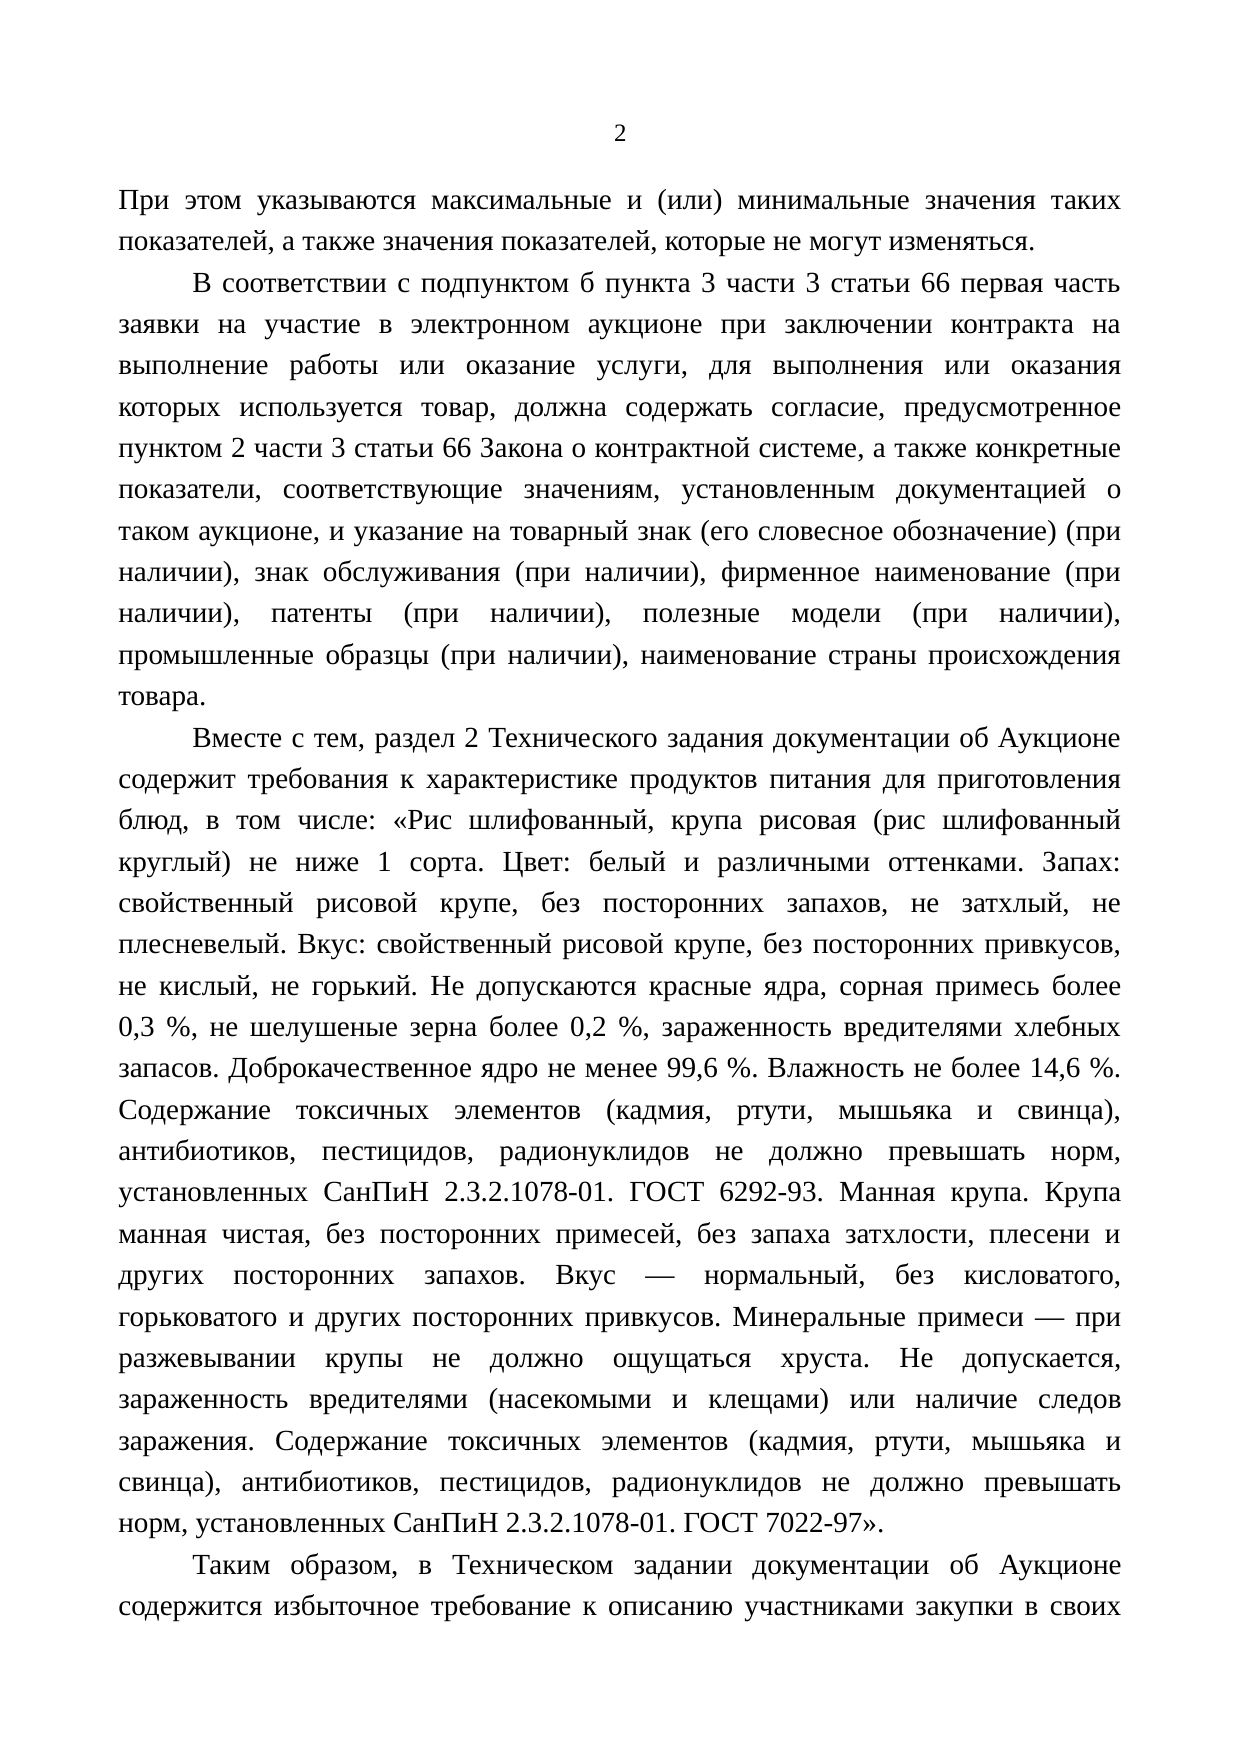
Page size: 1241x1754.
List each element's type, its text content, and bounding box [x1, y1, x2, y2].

text Таким образом, в Техническом задании документации об Аукционе содержится избыточное требование к описанию участниками закупки в своих [118, 1541, 1122, 1624]
text В соответствии с подпунктом б пункта 3 части 3 статьи 66 первая часть заявки на участие в электронном аукционе при заключении контракта на выполнение работы или оказание услуги, для выполнения или оказания которых используется товар, должна содержать согласие, предусмотренное пунктом 2 части 3 статьи 66 Закона о контрактной системе, а также конкретные показатели, соответствующие значениям, установленным документацией о таком аукционе, и указание на товарный знак (его словесное обозначение) (при наличии), знак обслуживания (при наличии), фирменное наименование (при наличии), патенты (при наличии), полезные модели (при наличии), промышленные образцы (при наличии), наименование страны происхождения товара. [118, 259, 1122, 714]
text Вместе с тем, раздел 2 Технического задания документации об Аукционе содержит требования к характеристике продуктов питания для приготовления блюд, в том числе: «Рис шлифованный, крупа рисовая (рис шлифованный круглый) не ниже 1 сорта. Цвет: белый и различными оттенками. Запах: свойственный рисовой крупе, без посторонних запахов, не затхлый, не плесневелый. Вкус: свойственный рисовой крупе, без посторонних привкусов, не кислый, не горький. Не допускаются красные ядра, сорная примесь более 0,3 %, не шелушеные зерна более 0,2 %, зараженность вредителями хлебных запасов. Доброкачественное ядро не менее 99,6 %. Влажность не более 14,6 %. Содержание токсичных элементов (кадмия, ртути, мышьяка и свинца), антибиотиков, пестицидов, радионуклидов не должно превышать норм, установленных СанПиН 2.3.2.1078-01. ГОСТ 6292-93. Манная крупа. Крупа манная чистая, без посторонних примесей, без запаха затхлости, плесени и других посторонних запахов. Вкус — нормальный, без кисловатого, горьковатого и других посторонних привкусов. Минеральные примеси — при разжевывании крупы не должно ощущаться хруста. Не допускается, зараженность вредителями (насекомыми и клещами) или наличие следов заражения. Содержание токсичных элементов (кадмия, ртути, мышьяка и свинца), антибиотиков, пестицидов, радионуклидов не должно превышать норм, установленных СанПиН 2.3.2.1078-01. ГОСТ 7022-97». [118, 714, 1122, 1541]
text При этом указываются максимальные и (или) минимальные значения таких показателей, а также значения показателей, которые не могут изменяться. [118, 176, 1122, 259]
